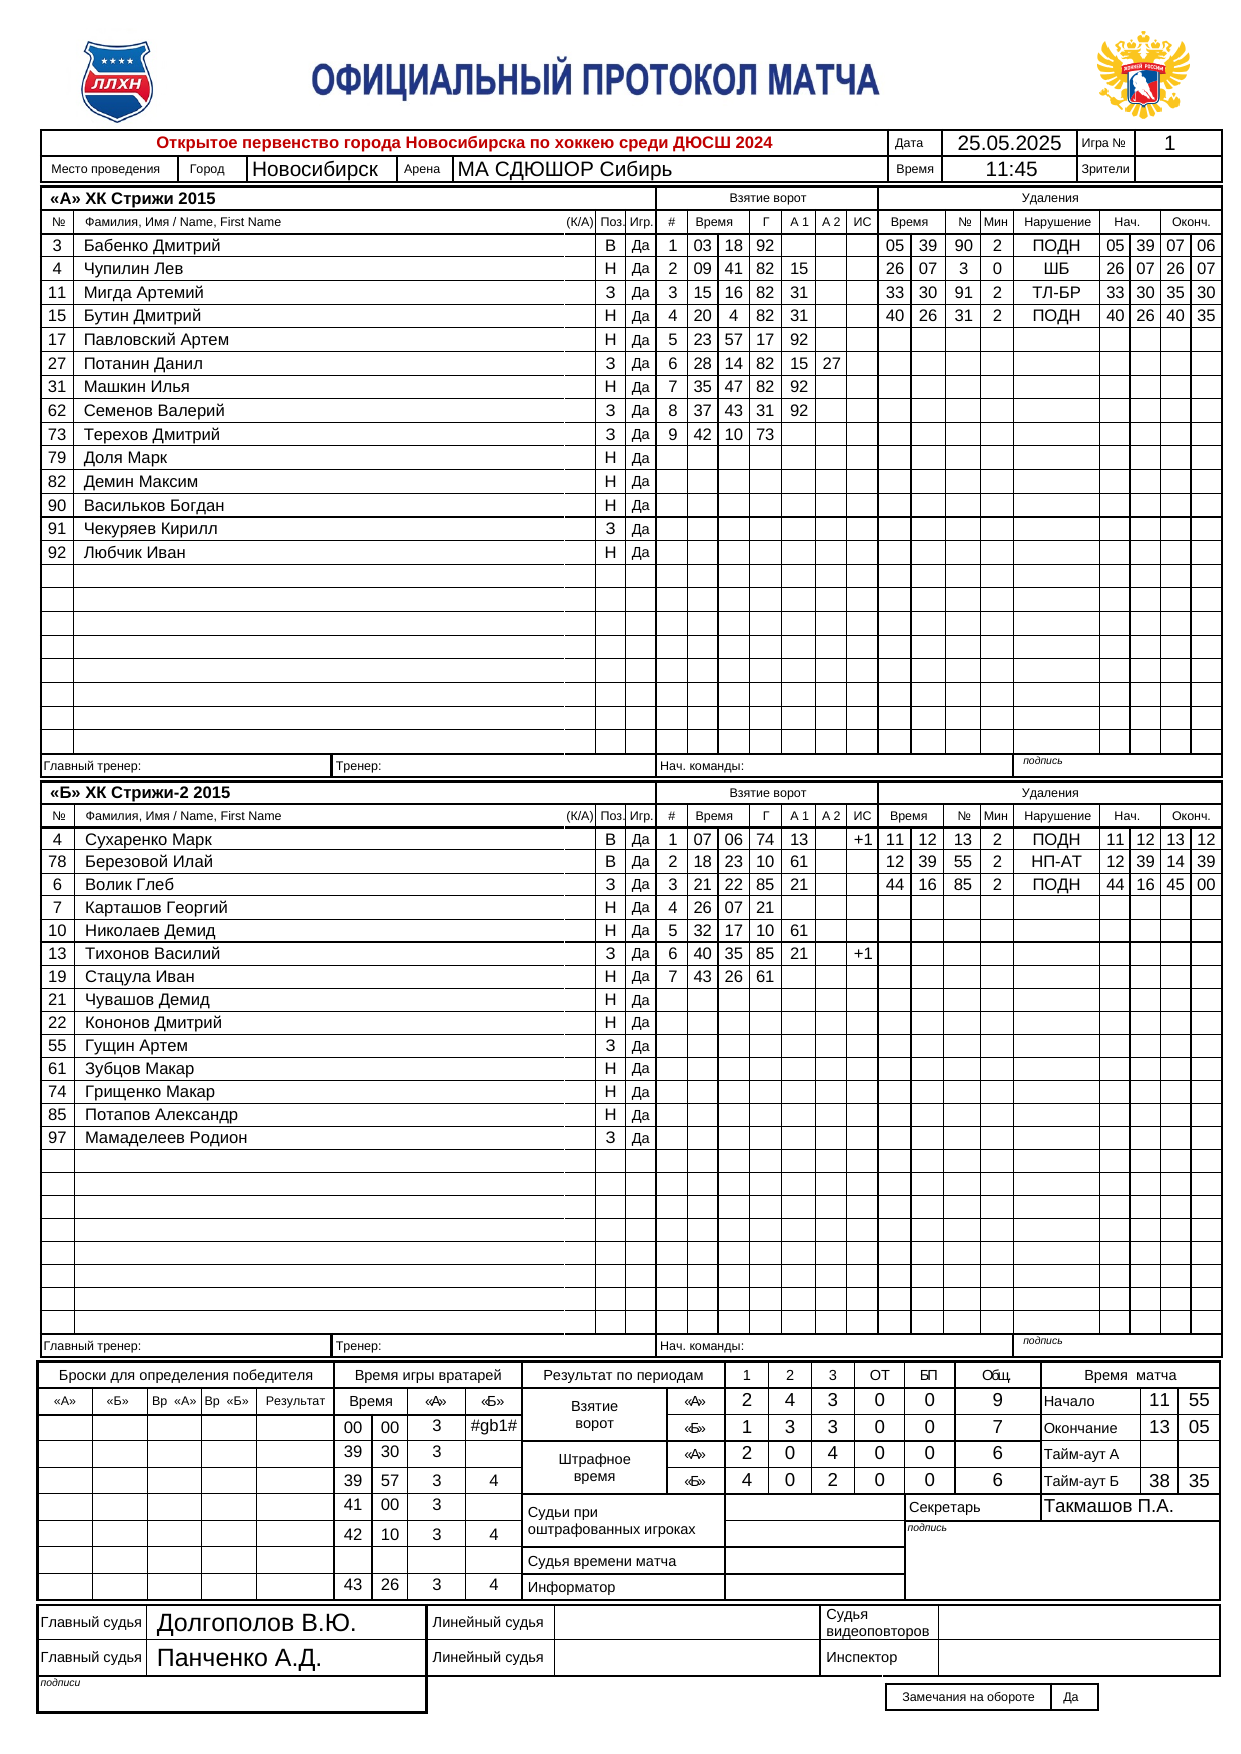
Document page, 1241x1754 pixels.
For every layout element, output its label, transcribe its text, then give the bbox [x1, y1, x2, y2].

table_cell А 2 [816, 211, 846, 233]
table_cell [657, 1150, 687, 1172]
table_cell [944, 920, 980, 941]
table_cell [879, 683, 910, 706]
table_cell Да [626, 1104, 655, 1126]
table_cell Оконч. [1161, 211, 1221, 233]
table_cell Время [879, 211, 945, 233]
table_cell [1131, 707, 1160, 729]
table_cell [946, 518, 980, 540]
table_cell [782, 989, 815, 1011]
table_cell [42, 1150, 74, 1172]
table_cell #gb1# [466, 1416, 521, 1440]
table_cell [750, 1196, 781, 1218]
table_cell 74 [42, 1081, 74, 1103]
table_cell [946, 659, 980, 682]
table_cell [782, 1150, 815, 1172]
table_cell [1131, 1242, 1160, 1264]
table_cell [565, 1288, 595, 1310]
table_cell [1192, 541, 1221, 564]
table_cell [688, 1288, 717, 1310]
table_cell [1161, 920, 1190, 941]
table_cell [1192, 707, 1221, 729]
table_cell Любчик Иван [74, 541, 564, 564]
table_cell [879, 446, 910, 469]
table_cell [565, 518, 595, 540]
table_cell [565, 659, 595, 682]
table_cell Нач. [1100, 211, 1160, 233]
table_cell [1131, 1311, 1160, 1333]
table_cell Вр «А» [148, 1389, 201, 1413]
table_cell [946, 399, 980, 422]
table_cell [1014, 470, 1099, 493]
table_cell [816, 636, 846, 658]
table_cell [719, 470, 749, 493]
table_cell [75, 1173, 564, 1195]
table_cell [912, 1219, 943, 1241]
table_cell 39 [335, 1441, 371, 1467]
table_cell 3 [812, 1415, 854, 1440]
table_cell [688, 1242, 717, 1264]
table_cell Да [626, 446, 655, 469]
table_cell [782, 518, 815, 540]
table_cell [981, 1081, 1013, 1103]
table_cell [428, 1677, 882, 1711]
table_cell Да [626, 423, 655, 445]
table_cell [1014, 1196, 1099, 1218]
table_cell [719, 1127, 749, 1149]
table_cell Да [626, 541, 655, 564]
table_cell [688, 659, 717, 682]
table_cell Игр. [626, 211, 655, 233]
table_cell 10 [42, 920, 74, 941]
table_cell [946, 636, 980, 658]
table_cell [946, 707, 980, 729]
table_cell [596, 683, 625, 706]
table_cell Да [626, 518, 655, 540]
table_cell Да [626, 874, 655, 895]
table_cell [1100, 1035, 1129, 1057]
table_cell [1161, 730, 1190, 753]
table_cell 31 [42, 376, 73, 398]
table_cell [847, 612, 877, 634]
table_cell 0 [905, 1468, 954, 1493]
table_cell 09 [688, 257, 717, 280]
table_cell [42, 659, 73, 682]
table_cell [1192, 1058, 1221, 1079]
table_cell [39, 1416, 92, 1440]
table_cell [42, 1311, 74, 1333]
table_cell 7 [956, 1415, 1040, 1440]
table_cell [847, 1219, 877, 1241]
table_cell [816, 470, 846, 493]
table_cell [912, 1035, 943, 1057]
table_cell [879, 565, 910, 587]
table_cell [1161, 352, 1190, 374]
table_cell [1100, 730, 1129, 753]
table_cell [981, 636, 1013, 658]
table_cell [596, 1150, 625, 1172]
table_cell [719, 1012, 749, 1033]
table_cell Тайм-аут А [1042, 1441, 1140, 1467]
table_cell [1161, 588, 1190, 611]
table_cell [750, 541, 781, 564]
table_cell [847, 989, 877, 1011]
table_cell 4 [657, 305, 687, 327]
table_cell [1141, 1441, 1177, 1467]
table_cell [782, 423, 815, 445]
table_cell [912, 565, 945, 587]
table_cell [1014, 1288, 1099, 1310]
table_cell Н [596, 1012, 625, 1033]
table_cell [257, 1547, 333, 1573]
table_cell ТЛ-БР [1014, 281, 1099, 303]
table_cell [657, 707, 687, 729]
table_cell [944, 1012, 980, 1033]
table_cell [657, 1127, 687, 1149]
table_cell [93, 1416, 147, 1440]
table_cell [1192, 1012, 1221, 1033]
table_cell [1131, 1173, 1160, 1195]
table_cell 0 [905, 1415, 954, 1440]
table_cell [1131, 352, 1160, 374]
table_header Игра № [1078, 131, 1134, 155]
table_cell 11:45 [943, 157, 1076, 181]
table_cell [1100, 1058, 1129, 1079]
table_cell [750, 636, 781, 658]
table_cell 11 [1100, 829, 1129, 849]
table_cell 31 [750, 399, 781, 422]
table_cell [565, 966, 595, 987]
table_cell [847, 1242, 877, 1264]
table_cell [657, 1219, 687, 1241]
table_cell [555, 1606, 819, 1639]
table_cell [879, 1265, 910, 1287]
table_cell 35 [1192, 305, 1221, 327]
table_cell Информатор [523, 1575, 724, 1599]
table_cell [912, 376, 945, 398]
table_cell [42, 730, 73, 753]
table_cell [1161, 636, 1190, 658]
table_cell [596, 730, 625, 753]
table_cell [750, 1150, 781, 1172]
table_cell «А» [408, 1389, 465, 1413]
table_cell 26 [879, 257, 910, 280]
table_cell [1014, 683, 1099, 706]
table_cell 27 [816, 352, 846, 374]
table_cell [1014, 588, 1099, 611]
table_cell [782, 565, 815, 587]
table_header Взятие ворот [657, 188, 877, 209]
table_cell [626, 612, 655, 634]
table_cell Демин Максим [74, 470, 564, 493]
table_cell 07 [1192, 257, 1221, 280]
table_cell [981, 1012, 1013, 1033]
table_cell [565, 1012, 595, 1033]
table_cell [816, 1012, 846, 1033]
table_cell [879, 1173, 910, 1195]
table_cell [657, 683, 687, 706]
table_cell Волик Глеб [75, 874, 564, 895]
table_cell [202, 1441, 256, 1467]
table_cell 35 [1161, 281, 1190, 303]
table_cell В [596, 829, 625, 849]
table_cell подпись [1014, 1335, 1221, 1356]
table_cell [782, 659, 815, 682]
table_cell Гущин Артем [75, 1035, 564, 1057]
table_cell ИС [847, 805, 877, 826]
table_cell [912, 494, 945, 516]
table_cell [782, 588, 815, 611]
table_cell 0 [855, 1468, 904, 1493]
table_cell [750, 1265, 781, 1287]
table_cell [1100, 1150, 1129, 1172]
table_cell [565, 541, 595, 564]
table_cell 2 [981, 281, 1013, 303]
table_cell [946, 494, 980, 516]
table_cell Н [596, 541, 625, 564]
table_cell 15 [782, 257, 815, 280]
table_cell Новосибирск [248, 157, 396, 181]
table_cell [1161, 943, 1190, 964]
table_cell [847, 423, 877, 445]
table_cell [750, 1081, 781, 1103]
table_cell [74, 565, 564, 587]
table_cell [879, 920, 910, 941]
table_cell 12 [1100, 850, 1129, 872]
table_cell [981, 328, 1013, 351]
table_header 1 [1136, 131, 1221, 155]
table_cell 22 [719, 874, 749, 895]
table_cell [1131, 683, 1160, 706]
table_cell [565, 989, 595, 1011]
table_cell [75, 1150, 564, 1172]
table_header Время матча [1042, 1363, 1219, 1387]
table_cell 15 [782, 352, 815, 374]
table_cell 10 [750, 850, 781, 872]
table_cell +1 [847, 943, 877, 964]
table_cell [847, 707, 877, 729]
table_cell [946, 588, 980, 611]
table_cell [688, 612, 717, 634]
table_cell [847, 636, 877, 658]
table_cell 3 [408, 1494, 465, 1520]
table_cell 15 [688, 281, 717, 303]
table_cell Н [596, 470, 625, 493]
table_cell 2 [981, 305, 1013, 327]
table_cell [1014, 943, 1099, 964]
table_cell З [596, 1127, 625, 1149]
table_cell [1014, 1311, 1099, 1333]
table_cell [688, 446, 717, 469]
table_cell [816, 683, 846, 706]
table_cell [750, 1104, 781, 1126]
table_cell [1100, 1265, 1129, 1287]
table_cell 44 [1100, 874, 1129, 895]
table_cell [944, 989, 980, 1011]
table_cell [879, 1311, 910, 1333]
table_cell [816, 1219, 846, 1241]
table_cell З [596, 518, 625, 540]
table_cell 16 [1131, 874, 1160, 895]
table_cell [1131, 896, 1160, 918]
table_cell [816, 1265, 846, 1287]
table_cell Да [626, 281, 655, 303]
table_cell [565, 1058, 595, 1079]
table_cell [912, 636, 945, 658]
table_cell 57 [373, 1468, 407, 1493]
table_cell [879, 328, 910, 351]
table_cell [1014, 565, 1099, 587]
table_cell [782, 1104, 815, 1126]
table_cell 13 [42, 943, 74, 964]
table_cell [1161, 1196, 1190, 1218]
table_cell [816, 446, 846, 469]
table_cell 55 [944, 850, 980, 872]
table_cell [847, 966, 877, 987]
table_cell [782, 1058, 815, 1079]
table_cell 05 [1100, 235, 1129, 256]
table_cell [816, 494, 846, 516]
table_cell [719, 730, 749, 753]
table_cell Время [879, 805, 943, 826]
table_cell [879, 943, 910, 964]
table_cell [879, 1288, 910, 1310]
table_cell [816, 989, 846, 1011]
table_cell (К/А) [565, 211, 595, 233]
table_cell [912, 1242, 943, 1264]
table_cell [202, 1416, 256, 1440]
table_cell [1014, 1242, 1099, 1264]
table_cell [657, 565, 687, 587]
table_cell [555, 1640, 819, 1675]
table_cell Время [688, 805, 749, 826]
table_cell 0 [905, 1442, 954, 1467]
table_cell 23 [719, 850, 749, 872]
table_cell Мамаделеев Родион [75, 1127, 564, 1149]
table_cell [981, 920, 1013, 941]
table_cell (К/А) [565, 805, 595, 826]
table_cell [1192, 1288, 1221, 1310]
table_cell [750, 707, 781, 729]
table_cell 33 [1100, 281, 1129, 303]
table_cell № [42, 211, 73, 233]
table_cell [626, 1288, 655, 1310]
table_cell [1192, 1104, 1221, 1126]
table_cell [42, 565, 73, 587]
table_cell [1014, 896, 1099, 918]
table_cell [847, 446, 877, 469]
table_cell [42, 683, 73, 706]
table_cell [981, 1311, 1013, 1333]
table_cell [565, 1196, 595, 1218]
table_cell [565, 399, 595, 422]
table_cell [981, 896, 1013, 918]
table_cell 11 [1141, 1389, 1177, 1413]
table_cell [75, 1288, 564, 1310]
table_cell [750, 1173, 781, 1195]
table_cell [879, 588, 910, 611]
table_cell [879, 966, 910, 987]
table_cell [944, 1242, 980, 1264]
table_cell [981, 707, 1013, 729]
table_cell [1131, 1081, 1160, 1103]
table_cell [657, 1265, 687, 1287]
table_cell «Б» [93, 1389, 147, 1413]
table_cell [1192, 1127, 1221, 1149]
table_cell [816, 1242, 846, 1264]
table_cell 5 [657, 328, 687, 351]
table_cell [1100, 1127, 1129, 1149]
table_cell [912, 943, 943, 964]
table_cell Линейный судья [428, 1640, 554, 1675]
table_cell 07 [688, 829, 717, 849]
table_cell [981, 470, 1013, 493]
table_cell [1014, 612, 1099, 634]
table_cell ШБ [1014, 257, 1099, 280]
table_cell [1161, 446, 1190, 469]
table_cell 6 [956, 1468, 1040, 1493]
table_cell 2 [981, 829, 1013, 849]
table_cell А 1 [782, 211, 815, 233]
table_cell 3 [408, 1468, 465, 1493]
table_cell [782, 1081, 815, 1103]
table_cell [879, 423, 910, 445]
table_cell 2 [981, 850, 1013, 872]
table_cell [42, 1219, 74, 1241]
table_cell [1192, 989, 1221, 1011]
table_cell [688, 1104, 717, 1126]
table_cell [912, 659, 945, 682]
table_cell Тренер: [333, 1335, 655, 1356]
table_cell [75, 1265, 564, 1287]
table_cell [879, 1242, 910, 1264]
table_cell Судья видеоповторов [821, 1606, 938, 1639]
table_cell [782, 1288, 815, 1310]
table_cell 1 [726, 1415, 768, 1440]
table_cell [626, 659, 655, 682]
table_cell [688, 1173, 717, 1195]
table_cell [1192, 588, 1221, 611]
table_cell Тихонов Василий [75, 943, 564, 964]
table_cell [816, 588, 846, 611]
table_cell [981, 1104, 1013, 1126]
table_cell [1161, 1173, 1190, 1195]
table_cell [596, 612, 625, 634]
table_cell 32 [688, 920, 717, 941]
table_cell 55 [1179, 1389, 1219, 1413]
table_cell [726, 1495, 904, 1520]
table_cell [750, 588, 781, 611]
table_cell Бутин Дмитрий [74, 305, 564, 327]
table_cell [688, 1035, 717, 1057]
table_cell [565, 943, 595, 964]
table_cell [1014, 659, 1099, 682]
table_cell [847, 1058, 877, 1079]
table_cell [1131, 328, 1160, 351]
table_cell [847, 376, 877, 398]
table_cell [1100, 588, 1129, 611]
table_cell [1100, 1196, 1129, 1218]
table_cell Да [626, 1127, 655, 1149]
table_cell № [944, 805, 980, 826]
table_cell 39 [912, 235, 945, 256]
table_cell 16 [912, 874, 943, 895]
table_cell [657, 518, 687, 540]
table_cell [847, 352, 877, 374]
table_cell 17 [719, 920, 749, 941]
table_cell [1192, 1035, 1221, 1057]
table_cell [657, 1081, 687, 1103]
table_cell [719, 446, 749, 469]
table_cell [42, 636, 73, 658]
table_cell [847, 565, 877, 587]
table_cell [1014, 707, 1099, 729]
table_cell Н [596, 446, 625, 469]
table_cell [1014, 352, 1099, 374]
table_cell [946, 683, 980, 706]
table_cell 6 [956, 1442, 1040, 1467]
table_cell [1131, 989, 1160, 1011]
table_cell [944, 1196, 980, 1218]
table_cell Мигда Артемий [74, 281, 564, 303]
table_cell [1192, 896, 1221, 918]
table_cell 30 [373, 1441, 407, 1467]
table_cell [1014, 1081, 1099, 1103]
table_cell 6 [657, 943, 687, 964]
table_cell [688, 1012, 717, 1033]
table_cell [750, 494, 781, 516]
table_cell Судьи при оштрафованных игроках [523, 1495, 724, 1546]
table_cell З [596, 943, 625, 964]
table_cell [912, 1127, 943, 1149]
table_cell [912, 352, 945, 374]
table_cell [719, 541, 749, 564]
table_cell Н [596, 328, 625, 351]
table_cell [148, 1416, 201, 1440]
table_cell [688, 989, 717, 1011]
table_cell 0 [981, 257, 1013, 280]
table_cell 40 [1161, 305, 1190, 327]
table_cell Зубцов Макар [75, 1058, 564, 1079]
table_cell [719, 1288, 749, 1310]
table_cell Время [889, 157, 941, 181]
table_cell [688, 494, 717, 516]
table_cell [596, 565, 625, 587]
table_cell Секретарь [906, 1495, 1040, 1520]
table_cell [1192, 1265, 1221, 1287]
table_cell [981, 683, 1013, 706]
table_cell [1161, 376, 1190, 398]
table_cell 12 [912, 829, 943, 849]
table_cell [1014, 541, 1099, 564]
table_cell 6 [657, 352, 687, 374]
table_cell 30 [912, 281, 945, 303]
table_cell 12 [1131, 829, 1160, 849]
table_cell [1100, 541, 1129, 564]
table_cell [816, 399, 846, 422]
table_cell [75, 1219, 564, 1241]
table_cell [726, 1575, 904, 1599]
table_cell МА СДЮШОР Сибирь [454, 157, 887, 181]
table_cell 26 [1131, 305, 1160, 327]
table_cell [1100, 352, 1129, 374]
table_cell [847, 1104, 877, 1126]
table_cell [750, 683, 781, 706]
table_cell [1131, 920, 1160, 941]
table_cell [879, 989, 910, 1011]
table_cell [74, 730, 564, 753]
table_cell 62 [42, 399, 73, 422]
table_cell «Б» [668, 1415, 724, 1440]
table_cell В [596, 850, 625, 872]
table_cell [1014, 1012, 1099, 1033]
table_cell [719, 1311, 749, 1333]
table_cell [1179, 1441, 1219, 1467]
table_cell [596, 1173, 625, 1195]
table_cell [981, 943, 1013, 964]
table_cell [657, 636, 687, 658]
table_cell [202, 1574, 256, 1599]
table_cell [626, 565, 655, 587]
table_cell [981, 446, 1013, 469]
table_cell 61 [750, 966, 781, 987]
table_cell [879, 1104, 910, 1126]
table_cell 15 [42, 305, 73, 327]
table_header 1 [726, 1363, 768, 1387]
table_cell [42, 1173, 74, 1195]
table_cell [944, 1288, 980, 1310]
table_cell [879, 352, 910, 374]
table_cell [944, 1104, 980, 1126]
table_cell [1161, 1311, 1190, 1333]
table_cell [912, 730, 945, 753]
table_cell 3 [408, 1416, 465, 1440]
table_cell З [596, 423, 625, 445]
table_cell [1014, 423, 1099, 445]
table_cell [816, 1035, 846, 1057]
table_cell [847, 1081, 877, 1103]
table_cell [719, 1265, 749, 1287]
table_cell [944, 896, 980, 918]
table_cell Да [626, 376, 655, 398]
table_cell [879, 1219, 910, 1241]
table_cell [1131, 612, 1160, 634]
table_cell 3 [657, 281, 687, 303]
table_cell [847, 1311, 877, 1333]
table_cell [879, 470, 910, 493]
table_cell [944, 1150, 980, 1172]
table_cell [596, 1242, 625, 1264]
table_cell [981, 966, 1013, 987]
table_cell [1192, 494, 1221, 516]
table_cell Такмашов П.А. [1042, 1495, 1219, 1520]
table_cell [816, 943, 846, 964]
table_cell [719, 1104, 749, 1126]
table_cell Стацула Иван [75, 966, 564, 987]
table_cell [879, 659, 910, 682]
table_cell [688, 588, 717, 611]
table_cell 7 [657, 966, 687, 987]
table_cell [981, 1196, 1013, 1218]
table_cell [782, 1035, 815, 1057]
table_cell 21 [42, 989, 74, 1011]
table_cell [1161, 1127, 1190, 1149]
table_cell Да [626, 829, 655, 849]
table_cell [626, 588, 655, 611]
table_cell [912, 399, 945, 422]
table_cell Фамилия, Имя / Name, First Name [75, 805, 565, 826]
table_cell Время [688, 211, 749, 233]
table_cell [657, 989, 687, 1011]
table_cell [912, 920, 943, 941]
table_header Взятие ворот [657, 783, 877, 803]
table_cell З [596, 352, 625, 374]
table_cell [1192, 1242, 1221, 1264]
table_cell 4 [769, 1389, 811, 1413]
table_cell [719, 494, 749, 516]
table_cell [847, 305, 877, 327]
table_cell Н [596, 920, 625, 941]
table_cell 3 [657, 874, 687, 895]
table_cell [1161, 423, 1190, 445]
table_cell [1131, 541, 1160, 564]
table_cell 97 [42, 1127, 74, 1149]
table_cell 07 [719, 896, 749, 918]
table_cell [626, 1173, 655, 1195]
table_cell Главный судья [39, 1640, 146, 1675]
table_cell [912, 1104, 943, 1126]
table_cell [257, 1468, 333, 1493]
table_cell 3 [946, 257, 980, 280]
table_cell [847, 1265, 877, 1287]
table_cell [981, 612, 1013, 634]
table_cell [565, 1311, 595, 1333]
table_cell 05 [1179, 1415, 1219, 1440]
table_cell [912, 518, 945, 540]
table_cell [1100, 1012, 1129, 1033]
table_cell Да [626, 1035, 655, 1057]
table_cell 00 [373, 1416, 407, 1440]
table_cell З [596, 874, 625, 895]
table_cell ПОДН [1014, 305, 1099, 327]
table_cell [879, 1035, 910, 1057]
table_cell [1014, 636, 1099, 658]
table_header Время игры вратарей [335, 1363, 521, 1387]
table_cell [565, 328, 595, 351]
table_cell [1100, 659, 1129, 682]
table_cell [596, 1288, 625, 1310]
table_cell [657, 446, 687, 469]
table_cell [944, 1265, 980, 1287]
table_cell 78 [42, 850, 74, 872]
table_cell Грищенко Макар [75, 1081, 564, 1103]
table_cell [719, 518, 749, 540]
table_cell [74, 659, 564, 682]
table_cell 43 [688, 966, 717, 987]
table_cell [946, 730, 980, 753]
table_cell 90 [42, 494, 73, 516]
table_cell 3 [408, 1547, 465, 1573]
table_cell [816, 1081, 846, 1103]
table_cell [981, 399, 1013, 422]
table_cell [1100, 612, 1129, 634]
table_cell [879, 707, 910, 729]
table_cell 07 [1131, 257, 1160, 280]
table_cell [42, 612, 73, 634]
table_cell [1100, 376, 1129, 398]
table_cell [782, 446, 815, 469]
table_cell Да [626, 305, 655, 327]
table_cell [847, 588, 877, 611]
table_cell 31 [782, 281, 815, 303]
table_cell Да [626, 920, 655, 941]
table_cell 6 [42, 874, 74, 895]
table_cell 4 [719, 305, 749, 327]
table_cell Да [626, 1012, 655, 1033]
table_cell [981, 376, 1013, 398]
table_cell [879, 730, 910, 753]
table_cell [688, 1150, 717, 1172]
table_cell Потапов Александр [75, 1104, 564, 1126]
table_cell В [596, 235, 625, 256]
table_cell [657, 1104, 687, 1126]
table_cell [1100, 943, 1129, 964]
table_cell [944, 1058, 980, 1079]
table_cell Вр «Б» [202, 1389, 256, 1413]
table_cell [39, 1521, 92, 1546]
table_cell [939, 1640, 1219, 1675]
table_cell 61 [782, 920, 815, 941]
table_cell [688, 707, 717, 729]
table_cell [626, 1150, 655, 1172]
table_cell [1161, 565, 1190, 587]
table_cell [657, 494, 687, 516]
table_cell 0 [855, 1415, 904, 1440]
table_cell [879, 636, 910, 658]
table_cell 0 [769, 1468, 811, 1493]
table_cell 21 [782, 874, 815, 895]
table_cell [782, 1196, 815, 1218]
table_cell [1161, 1058, 1190, 1079]
table_cell [816, 565, 846, 587]
table_cell [202, 1547, 256, 1573]
table_cell 57 [719, 328, 749, 351]
table_cell [657, 470, 687, 493]
table_cell [847, 659, 877, 682]
table_cell [202, 1494, 256, 1520]
table_cell [74, 636, 564, 658]
table_cell 05 [879, 235, 910, 256]
table_cell ПОДН [1014, 874, 1099, 895]
table_cell [816, 423, 846, 445]
table_cell [1100, 1288, 1129, 1310]
table_cell [912, 328, 945, 351]
table_cell Да [626, 943, 655, 964]
table_cell [1161, 683, 1190, 706]
table_cell 3 [408, 1441, 465, 1467]
table_cell Н [596, 966, 625, 987]
table_cell [657, 659, 687, 682]
table_cell [1099, 1682, 1220, 1711]
table_cell [1131, 1035, 1160, 1057]
table_cell [847, 235, 877, 256]
table_cell 26 [719, 966, 749, 987]
table_cell 37 [688, 399, 717, 422]
table_cell [1100, 1104, 1129, 1126]
table_cell [879, 399, 910, 422]
table_cell [847, 1150, 877, 1172]
table_cell 42 [335, 1521, 371, 1546]
table_cell 4 [42, 829, 74, 849]
table_cell [1161, 989, 1190, 1011]
table_cell [1014, 1127, 1099, 1149]
table_cell [847, 1196, 877, 1218]
table_cell 2 [726, 1442, 768, 1467]
table_cell 26 [373, 1574, 407, 1599]
table_cell [1161, 966, 1190, 987]
table_cell [657, 1012, 687, 1033]
table_cell [1014, 1035, 1099, 1057]
table_cell 4 [466, 1521, 521, 1546]
table_cell 17 [42, 328, 73, 351]
table_header Результат по периодам [523, 1363, 724, 1387]
table_cell 10 [750, 920, 781, 941]
table_cell [1161, 1265, 1190, 1287]
table_cell [657, 1311, 687, 1333]
table_cell [1161, 707, 1190, 729]
table_cell [42, 588, 73, 611]
table_cell Фамилия, Имя / Name, First Name [74, 211, 565, 233]
table_cell 74 [750, 829, 781, 849]
table_cell [1014, 1104, 1099, 1126]
table_cell [74, 588, 564, 611]
table_cell [1100, 1081, 1129, 1103]
table_cell Место проведения [42, 157, 177, 181]
table_cell [1161, 541, 1190, 564]
table_cell [1161, 659, 1190, 682]
table_cell [657, 1058, 687, 1079]
table_cell [565, 707, 595, 729]
table_cell 00 [1192, 874, 1221, 895]
table_cell [1192, 683, 1221, 706]
table_cell [750, 1242, 781, 1264]
table_cell 61 [42, 1058, 74, 1079]
table_cell Да [626, 966, 655, 987]
table_cell [719, 636, 749, 658]
table_cell 17 [750, 328, 781, 351]
table_cell [148, 1441, 201, 1467]
table_cell 85 [750, 874, 781, 895]
table_cell 35 [688, 376, 717, 398]
table_cell А 1 [782, 805, 815, 826]
table_cell Зрители [1078, 157, 1134, 181]
table_cell Доля Марк [74, 446, 564, 469]
table_cell [42, 1288, 74, 1310]
table_cell 42 [335, 1547, 371, 1573]
table_cell [719, 565, 749, 587]
table_cell [981, 730, 1013, 753]
table_cell [816, 376, 846, 398]
table_cell Да [626, 1058, 655, 1079]
table_cell [626, 683, 655, 706]
table_cell [912, 1265, 943, 1287]
table_header Замечания на обороте [887, 1685, 1050, 1709]
table_cell Долгополов В.Ю. [147, 1606, 425, 1639]
table_cell [944, 966, 980, 987]
table_cell [782, 896, 815, 918]
table_cell [1192, 352, 1221, 374]
table_cell Игр. [626, 805, 655, 826]
table_cell [750, 1311, 781, 1333]
table_cell [565, 683, 595, 706]
table_cell 06 [719, 829, 749, 849]
table_cell 0 [905, 1389, 954, 1413]
table_header Открытое первенство города Новосибирска по хоккею среди ДЮСШ 2024 [42, 131, 887, 155]
table_cell [944, 1127, 980, 1149]
table_cell № [42, 805, 74, 826]
table_cell [466, 1494, 521, 1520]
table_cell [565, 1150, 595, 1172]
table_cell Линейный судья [428, 1606, 554, 1639]
table_cell [912, 541, 945, 564]
table_cell Н [596, 1104, 625, 1126]
table_cell [202, 1521, 256, 1546]
table_cell [847, 1173, 877, 1195]
table_cell Чекуряев Кирилл [74, 518, 564, 540]
table_cell [912, 896, 943, 918]
table_cell [879, 1196, 910, 1218]
table_cell [981, 518, 1013, 540]
table_cell [1161, 1081, 1190, 1103]
table_cell [1131, 470, 1160, 493]
table_cell Карташов Георгий [75, 896, 564, 918]
table_cell [74, 707, 564, 729]
table_cell [1131, 494, 1160, 516]
table_cell 35 [719, 943, 749, 964]
table_cell 92 [750, 235, 781, 256]
table_cell Н [596, 896, 625, 918]
table_cell Судья времени матча [523, 1548, 724, 1573]
table_cell [912, 470, 945, 493]
table_cell [1100, 636, 1129, 658]
table_cell [565, 850, 595, 872]
table_cell [42, 1196, 74, 1218]
table_cell 41 [719, 257, 749, 280]
table_cell Панченко А.Д. [147, 1640, 425, 1675]
table_cell [719, 1035, 749, 1057]
table_cell [1131, 730, 1160, 753]
table_cell [750, 1058, 781, 1079]
table_cell подпись [1014, 755, 1221, 776]
table_cell Да [626, 850, 655, 872]
table_cell 13 [782, 829, 815, 849]
table_cell 1 [657, 829, 687, 849]
table_cell [93, 1521, 147, 1546]
table_cell [257, 1494, 333, 1520]
table_cell Да [626, 328, 655, 351]
table_cell ИС [847, 211, 877, 233]
table_cell [719, 1081, 749, 1103]
table_cell [466, 1547, 521, 1573]
table_cell Взятие ворот [523, 1389, 666, 1440]
table_cell Да [626, 352, 655, 374]
table_cell [816, 328, 846, 351]
table_header 3 [812, 1363, 854, 1387]
table_cell [148, 1494, 201, 1520]
picture [5, 28, 1197, 129]
table_cell Оконч. [1161, 805, 1221, 826]
table_cell 12 [879, 850, 910, 872]
table_cell 4 [42, 257, 73, 280]
table_cell 43 [335, 1574, 371, 1599]
table_cell [93, 1547, 147, 1573]
table_cell [1192, 730, 1221, 753]
table_cell [688, 636, 717, 658]
table_cell 10 [373, 1521, 407, 1546]
table_cell [750, 659, 781, 682]
table_cell [847, 1288, 877, 1310]
table_cell [981, 588, 1013, 611]
table_cell [782, 1311, 815, 1333]
table_cell 44 [879, 874, 910, 895]
table_cell [39, 1441, 92, 1467]
table_cell Н [596, 494, 625, 516]
table_cell 39 [335, 1468, 371, 1493]
table_cell [1131, 565, 1160, 587]
table_cell 73 [750, 423, 781, 445]
table_cell [1192, 1311, 1221, 1333]
table_cell [75, 1196, 564, 1218]
table_cell [42, 1265, 74, 1287]
table_cell 21 [782, 943, 815, 964]
table_cell [626, 1311, 655, 1333]
table_cell [912, 1058, 943, 1079]
table_cell [1131, 1150, 1160, 1172]
table_cell [782, 730, 815, 753]
table_cell [816, 659, 846, 682]
table_cell 2 [657, 850, 687, 872]
table_cell [688, 565, 717, 587]
table_cell [1161, 1150, 1190, 1172]
table_cell «А» [39, 1389, 92, 1413]
table_cell 1 [657, 235, 687, 256]
table_cell [1100, 328, 1129, 351]
table_cell Время [335, 1389, 407, 1413]
table_cell 2 [981, 235, 1013, 256]
table_cell [42, 707, 73, 729]
table_cell [946, 423, 980, 445]
table_cell [816, 235, 846, 256]
table_cell [657, 588, 687, 611]
table_cell [565, 1265, 595, 1287]
table_cell [1014, 920, 1099, 941]
table_cell [1161, 1242, 1190, 1264]
table_cell [1161, 1035, 1190, 1057]
table_cell [944, 1035, 980, 1057]
table_cell Да [626, 470, 655, 493]
table_cell [1161, 470, 1190, 493]
table_cell [782, 1265, 815, 1287]
table_cell [719, 683, 749, 706]
table_cell 92 [782, 328, 815, 351]
table_cell 00 [335, 1416, 371, 1440]
table_cell [719, 588, 749, 611]
table_cell [847, 328, 877, 351]
table_cell [1192, 659, 1221, 682]
table_cell [847, 1012, 877, 1033]
table_cell [74, 683, 564, 706]
table_cell [1100, 1173, 1129, 1195]
table_cell 8 [657, 399, 687, 422]
table_cell 40 [373, 1547, 407, 1573]
table_cell З [596, 281, 625, 303]
table_cell 4 [466, 1468, 521, 1493]
table_cell [626, 1196, 655, 1218]
table_cell [816, 1127, 846, 1149]
table_cell [981, 352, 1013, 374]
table_cell Мин [981, 211, 1013, 233]
table_cell [782, 494, 815, 516]
table_cell [1100, 1219, 1129, 1241]
table_cell [946, 328, 980, 351]
table_cell [1131, 1288, 1160, 1310]
table_cell [1100, 565, 1129, 587]
table_cell [726, 1548, 904, 1573]
table_cell [688, 541, 717, 564]
table_cell [847, 518, 877, 540]
table_cell [1014, 1173, 1099, 1195]
table_cell [750, 612, 781, 634]
table_cell [565, 565, 595, 587]
table_cell [39, 1494, 92, 1520]
table_cell [93, 1441, 147, 1467]
table_cell [939, 1606, 1219, 1639]
table_cell [782, 966, 815, 987]
table_header ОТ [855, 1363, 904, 1387]
table_cell [816, 612, 846, 634]
table_cell 30 [1131, 281, 1160, 303]
table_cell [1014, 518, 1099, 540]
table_cell 38 [1141, 1468, 1177, 1493]
table_cell [1192, 1196, 1221, 1218]
table_cell 40 [1100, 305, 1129, 327]
table_cell ПОДН [1014, 235, 1099, 256]
table_cell [782, 636, 815, 658]
table_cell [657, 541, 687, 564]
table_cell 4 [466, 1574, 521, 1599]
table_cell Инспектор [821, 1640, 938, 1675]
table_cell [565, 1219, 595, 1241]
table_cell [1100, 896, 1129, 918]
table_cell 82 [750, 376, 781, 398]
table_cell [75, 1242, 564, 1264]
table_cell [847, 1127, 877, 1149]
table_cell 3 [812, 1389, 854, 1413]
table_cell [1131, 446, 1160, 469]
table_cell 2 [657, 257, 687, 280]
table_cell [879, 376, 910, 398]
table_cell Да [626, 989, 655, 1011]
table_cell [816, 281, 846, 303]
table_cell [1192, 1081, 1221, 1103]
table_cell [1131, 1265, 1160, 1287]
table_cell З [596, 399, 625, 422]
table_cell [1161, 896, 1190, 918]
table_cell [750, 565, 781, 587]
table_cell 4 [726, 1468, 768, 1493]
table_cell 85 [944, 874, 980, 895]
table_cell [565, 1081, 595, 1103]
table_cell 45 [1161, 874, 1190, 895]
table_cell [816, 1288, 846, 1310]
table_cell [565, 470, 595, 493]
table_cell 42 [688, 423, 717, 445]
table_cell Да [626, 257, 655, 280]
table_cell [1014, 328, 1099, 351]
table_cell [596, 659, 625, 682]
table_cell 92 [782, 399, 815, 422]
table_cell [782, 1012, 815, 1033]
table_cell [981, 1127, 1013, 1149]
table_cell Васильков Богдан [74, 494, 564, 516]
table_cell [626, 1219, 655, 1241]
table_cell [816, 257, 846, 280]
table_cell [1131, 943, 1160, 964]
table_cell Г [750, 211, 781, 233]
table_cell 5 [657, 920, 687, 941]
table_cell [981, 565, 1013, 587]
table_cell 0 [769, 1442, 811, 1467]
table_cell 13 [944, 829, 980, 849]
table_cell [847, 874, 877, 895]
table_cell Мин [981, 805, 1013, 826]
table_cell [816, 1196, 846, 1218]
table_cell [1100, 683, 1129, 706]
table_cell Н [596, 305, 625, 327]
table_cell 28 [688, 352, 717, 374]
table_cell [1192, 943, 1221, 964]
table_cell [565, 1035, 595, 1057]
table_cell [1131, 1012, 1160, 1033]
table_cell [688, 1196, 717, 1218]
table_cell [1192, 1150, 1221, 1172]
table_cell 11 [42, 281, 73, 303]
table_cell 82 [42, 470, 73, 493]
table_cell [912, 707, 945, 729]
table_cell [1100, 989, 1129, 1011]
table_cell [257, 1521, 333, 1546]
table_cell ПОДН [1014, 829, 1099, 849]
table_cell [596, 707, 625, 729]
table_cell [981, 1150, 1013, 1172]
table_cell [1192, 920, 1221, 941]
table_header 2 [769, 1363, 811, 1387]
table_cell [1131, 966, 1160, 987]
table_cell [202, 1468, 256, 1493]
table_cell 3 [408, 1521, 465, 1546]
table_cell [39, 1547, 92, 1573]
table_cell [847, 494, 877, 516]
table_header Удаления [879, 188, 1221, 209]
table_cell [1192, 612, 1221, 634]
table_cell [565, 588, 595, 611]
table_cell 21 [750, 896, 781, 918]
table_cell [726, 1521, 904, 1546]
table_cell [719, 989, 749, 1011]
table_cell [626, 730, 655, 753]
table_cell [626, 1265, 655, 1287]
table_cell [1161, 328, 1190, 351]
table_cell [981, 659, 1013, 682]
table_cell 2 [812, 1468, 854, 1493]
table_cell [816, 305, 846, 327]
table_cell 91 [946, 281, 980, 303]
table_cell [719, 1219, 749, 1241]
table_cell 13 [1141, 1415, 1177, 1440]
table_cell [946, 446, 980, 469]
table_cell [912, 683, 945, 706]
table_cell [148, 1468, 201, 1493]
table_cell 39 [1131, 235, 1160, 256]
table_cell [782, 1127, 815, 1149]
table_cell [750, 446, 781, 469]
table_cell [688, 470, 717, 493]
table_cell [1014, 730, 1099, 753]
table_cell Да [626, 494, 655, 516]
table_cell 82 [750, 281, 781, 303]
table_cell 85 [750, 943, 781, 964]
table_cell [981, 1035, 1013, 1057]
table_cell Кононов Дмитрий [75, 1012, 564, 1033]
table_cell [565, 423, 595, 445]
table_cell 00 [373, 1494, 407, 1520]
table_cell 82 [750, 305, 781, 327]
table_cell [257, 1416, 333, 1440]
table_cell Да [626, 235, 655, 256]
table_cell [1192, 636, 1221, 658]
table_cell Город [179, 157, 246, 181]
table_cell [148, 1574, 201, 1599]
table_cell [750, 1219, 781, 1241]
table_cell 14 [1161, 850, 1190, 872]
table_cell [944, 1219, 980, 1241]
table_cell [565, 494, 595, 516]
table_cell [912, 1196, 943, 1218]
table_cell [1100, 399, 1129, 422]
table_cell [782, 1242, 815, 1264]
table_cell [981, 494, 1013, 516]
table_cell [847, 920, 877, 941]
table_cell 2 [726, 1389, 768, 1413]
table_cell [466, 1441, 521, 1467]
table_cell 0 [855, 1389, 904, 1413]
table_cell 26 [688, 896, 717, 918]
table_cell [782, 1219, 815, 1241]
table_cell [847, 281, 877, 303]
table_cell [257, 1441, 333, 1467]
table_cell 73 [42, 423, 73, 445]
table_cell [912, 612, 945, 634]
table_cell [750, 518, 781, 540]
table_cell [847, 1035, 877, 1057]
table_cell 9 [956, 1389, 1040, 1413]
table_cell [719, 1242, 749, 1264]
table_cell Семенов Валерий [74, 399, 564, 422]
table_cell 4 [812, 1442, 854, 1467]
table_cell Н [596, 376, 625, 398]
table_cell «Б» [668, 1468, 724, 1493]
table_cell [879, 541, 910, 564]
table_cell [816, 850, 846, 872]
table_cell 61 [782, 850, 815, 872]
table_cell 2 [981, 874, 1013, 895]
table_cell [981, 1173, 1013, 1195]
table_cell Тайм-аут Б [1042, 1468, 1140, 1493]
table_cell [879, 1012, 910, 1033]
table_cell А 2 [816, 805, 846, 826]
table_cell [39, 1574, 92, 1599]
table_cell 12 [1192, 829, 1221, 849]
table_cell [565, 235, 595, 256]
table_cell [847, 470, 877, 493]
table_cell [719, 1173, 749, 1195]
table_cell [565, 920, 595, 941]
table_cell [1161, 1012, 1190, 1033]
table_cell [816, 1058, 846, 1079]
table_cell Сухаренко Марк [75, 829, 564, 849]
table_cell +1 [847, 829, 877, 849]
table_cell [782, 470, 815, 493]
table_cell [1014, 966, 1099, 987]
table_cell [1131, 588, 1160, 611]
table_cell Н [596, 1058, 625, 1079]
table_cell [946, 376, 980, 398]
table_cell 27 [42, 352, 73, 374]
table_cell [657, 612, 687, 634]
table_cell [688, 730, 717, 753]
table_cell [816, 541, 846, 564]
table_cell [657, 1242, 687, 1264]
table_cell 07 [912, 257, 945, 280]
table_cell 23 [688, 328, 717, 351]
table_cell [944, 1081, 980, 1103]
table_cell [782, 235, 815, 256]
table_cell [657, 1173, 687, 1195]
table_cell [1100, 920, 1129, 941]
table_cell [596, 1219, 625, 1241]
table_cell 90 [946, 235, 980, 256]
table_cell # [657, 211, 687, 233]
table_cell [596, 1311, 625, 1333]
table_cell [1161, 612, 1190, 634]
table_cell Терехов Дмитрий [74, 423, 564, 445]
table_cell подписи [39, 1677, 425, 1711]
table_cell [719, 1196, 749, 1218]
table_cell [946, 541, 980, 564]
table_cell «А» [668, 1389, 724, 1413]
table_cell [782, 1173, 815, 1195]
table_cell Березовой Илай [75, 850, 564, 872]
table_cell 3 [42, 235, 73, 256]
table_cell подпись [906, 1522, 1219, 1599]
table_header «А» ХК Стрижи 2015 [42, 188, 655, 209]
table_cell [93, 1494, 147, 1520]
table_cell Да [626, 1081, 655, 1103]
table_cell 13 [1161, 829, 1190, 849]
table_cell [1131, 1058, 1160, 1079]
table_cell [688, 1127, 717, 1149]
table_header 25.05.2025 [943, 131, 1076, 155]
table_cell [657, 1288, 687, 1310]
table_cell [1136, 157, 1221, 181]
table_cell [1192, 399, 1221, 422]
table_cell [879, 1127, 910, 1149]
table_cell [1100, 1242, 1129, 1264]
table_cell [565, 730, 595, 753]
table_cell 31 [782, 305, 815, 327]
table_cell [688, 1311, 717, 1333]
table_cell [981, 989, 1013, 1011]
table_cell Н [596, 257, 625, 280]
table_cell [750, 470, 781, 493]
table_cell [944, 1173, 980, 1195]
table_cell 40 [879, 305, 910, 327]
table_cell [1161, 494, 1190, 516]
table_cell [816, 829, 846, 849]
table_cell [565, 376, 595, 398]
table_cell 07 [1161, 235, 1190, 256]
table_cell 41 [335, 1494, 371, 1520]
table_cell 39 [1131, 850, 1160, 872]
table_cell [1131, 1219, 1160, 1241]
table_cell 26 [1100, 257, 1129, 280]
table_cell [816, 1173, 846, 1195]
table_cell [688, 1265, 717, 1287]
table_cell [1100, 707, 1129, 729]
table_cell 85 [42, 1104, 74, 1126]
table_cell Окончание [1042, 1415, 1140, 1440]
table_cell Николаев Демид [75, 920, 564, 941]
table_cell [596, 1196, 625, 1218]
table_cell 91 [42, 518, 73, 540]
table_cell [912, 1173, 943, 1195]
table_cell [1100, 1311, 1129, 1333]
table_cell [816, 1150, 846, 1172]
table_cell З [596, 1035, 625, 1057]
table_cell Нарушение [1014, 805, 1099, 826]
table_cell [981, 423, 1013, 445]
table_cell [1014, 989, 1099, 1011]
table_cell [946, 470, 980, 493]
table_cell [1161, 1219, 1190, 1241]
table_cell [847, 683, 877, 706]
table_header БП [905, 1363, 954, 1387]
table_cell [1192, 376, 1221, 398]
table_cell [944, 1311, 980, 1333]
table_cell [1192, 446, 1221, 469]
table_cell [626, 636, 655, 658]
table_cell 26 [912, 305, 945, 327]
table_cell Нач. [1100, 805, 1160, 826]
table_cell [1100, 470, 1129, 493]
table_cell [816, 707, 846, 729]
table_cell Штрафное время [523, 1442, 666, 1493]
table_cell [816, 874, 846, 895]
table_header Броски для определения победителя [39, 1363, 333, 1387]
table_cell [1100, 518, 1129, 540]
table_cell # [657, 805, 687, 826]
table_cell [657, 1196, 687, 1218]
table_cell [847, 257, 877, 280]
table_cell [1100, 966, 1129, 987]
table_cell [912, 1081, 943, 1103]
table_cell [1014, 494, 1099, 516]
table_cell [816, 518, 846, 540]
table_cell [946, 352, 980, 374]
table_cell 43 [719, 399, 749, 422]
table_cell Чувашов Демид [75, 989, 564, 1011]
table_cell Да [626, 896, 655, 918]
table_cell [816, 920, 846, 941]
table_cell [565, 1104, 595, 1126]
table_cell [847, 896, 877, 918]
table_cell Главный тренер: [42, 1335, 330, 1356]
table_cell [1161, 399, 1190, 422]
table_cell Поз. [596, 211, 625, 233]
table_cell [75, 1311, 564, 1333]
table_cell [1100, 423, 1129, 445]
table_cell 39 [912, 850, 943, 872]
table_cell [1192, 518, 1221, 540]
table_cell 82 [750, 352, 781, 374]
table_cell [981, 1219, 1013, 1241]
table_cell [1014, 446, 1099, 469]
table_cell 26 [1161, 257, 1190, 280]
table_cell Нарушение [1014, 211, 1099, 233]
table_cell 79 [42, 446, 73, 469]
table_cell [912, 423, 945, 445]
table_cell [750, 1035, 781, 1057]
table_header «Б» ХК Стрижи-2 2015 [42, 783, 655, 803]
table_cell [847, 541, 877, 564]
table_cell Арена [398, 157, 452, 181]
table_cell [750, 1012, 781, 1033]
table_cell [565, 1173, 595, 1195]
table_cell Бабенко Дмитрий [74, 235, 564, 256]
table_cell [912, 446, 945, 469]
table_cell [565, 352, 595, 374]
table_cell [93, 1574, 147, 1599]
table_cell [981, 1058, 1013, 1079]
table_cell [688, 1058, 717, 1079]
table_cell [912, 588, 945, 611]
table_cell [883, 1677, 1220, 1681]
table_cell НП-АТ [1014, 850, 1099, 872]
table_cell [1161, 518, 1190, 540]
table_cell Главный тренер: [42, 755, 330, 776]
table_cell [1014, 1219, 1099, 1241]
table_cell [42, 1242, 74, 1264]
table_cell 4 [657, 896, 687, 918]
table_cell [912, 1311, 943, 1333]
table_cell [782, 612, 815, 634]
table_cell [946, 565, 980, 587]
table_cell 30 [1192, 281, 1221, 303]
table_cell 22 [42, 1012, 74, 1033]
table_cell [879, 1150, 910, 1172]
table_cell 18 [688, 850, 717, 872]
table_cell 0 [855, 1442, 904, 1467]
table_cell [565, 257, 595, 280]
table_cell [39, 1468, 92, 1493]
table_cell [879, 1081, 910, 1103]
table_cell [1192, 565, 1221, 587]
table_cell [782, 541, 815, 564]
table_cell Поз. [596, 805, 625, 826]
table_cell [1014, 1058, 1099, 1079]
table_cell [981, 541, 1013, 564]
table_cell Нач. команды: [657, 755, 1012, 776]
table_cell [1192, 328, 1221, 351]
table_cell Тренер: [333, 755, 655, 776]
table_cell Н [596, 989, 625, 1011]
table_cell [1192, 1173, 1221, 1195]
table_cell [626, 707, 655, 729]
table_cell [688, 1219, 717, 1241]
table_cell [750, 1127, 781, 1149]
table_cell Главный судья [39, 1606, 146, 1639]
table_cell 16 [719, 281, 749, 303]
table_cell [688, 518, 717, 540]
table_cell [1131, 659, 1160, 682]
table_cell 33 [879, 281, 910, 303]
table_cell [1192, 470, 1221, 493]
table_cell [847, 730, 877, 753]
table_cell [816, 730, 846, 753]
table_cell [847, 399, 877, 422]
table_cell [257, 1574, 333, 1599]
table_cell Да [626, 399, 655, 422]
table_cell [719, 1058, 749, 1079]
table_cell [1131, 1196, 1160, 1218]
table_cell 47 [719, 376, 749, 398]
table_cell [750, 1288, 781, 1310]
table_cell Начало [1042, 1389, 1140, 1413]
table_cell [148, 1521, 201, 1546]
table_cell [879, 1058, 910, 1079]
table_cell Чупилин Лев [74, 257, 564, 280]
table_cell [912, 1150, 943, 1172]
table_cell [782, 707, 815, 729]
table_header Общ. [956, 1363, 1040, 1387]
table_cell [981, 1265, 1013, 1287]
table_cell Нач. команды: [657, 1335, 1012, 1356]
table_cell 7 [42, 896, 74, 918]
table_cell [912, 989, 943, 1011]
table_cell [1014, 1150, 1099, 1172]
table_cell 35 [1179, 1468, 1219, 1493]
table_cell [719, 659, 749, 682]
table_cell [688, 683, 717, 706]
table_cell [1131, 518, 1160, 540]
table_cell [565, 829, 595, 849]
table_cell 18 [719, 235, 749, 256]
table_cell [816, 966, 846, 987]
table_cell 92 [782, 376, 815, 398]
table_cell [1192, 966, 1221, 987]
table_cell [847, 850, 877, 872]
table_cell [1192, 423, 1221, 445]
table_cell [565, 1127, 595, 1149]
table_cell Результат [257, 1389, 333, 1413]
table_cell [565, 896, 595, 918]
table_cell «Б » [466, 1389, 521, 1413]
table_cell [1131, 376, 1160, 398]
table_cell 21 [688, 874, 717, 895]
table_cell [596, 636, 625, 658]
table_cell [1100, 446, 1129, 469]
table_cell [944, 943, 980, 964]
table_cell [879, 612, 910, 634]
table_cell [1192, 1219, 1221, 1241]
table_cell [93, 1468, 147, 1493]
table_cell [657, 1035, 687, 1057]
table_cell Потанин Данил [74, 352, 564, 374]
table_cell [1131, 399, 1160, 422]
table_cell [719, 707, 749, 729]
table_cell 82 [750, 257, 781, 280]
table_cell [912, 1012, 943, 1033]
table_cell Машкин Илья [74, 376, 564, 398]
table_cell № [946, 211, 980, 233]
table_cell [565, 446, 595, 469]
table_cell 7 [657, 376, 687, 398]
table_cell 06 [1192, 235, 1221, 256]
table_cell 19 [42, 966, 74, 987]
table_cell [1131, 423, 1160, 445]
table_cell [879, 896, 910, 918]
table_cell [912, 966, 943, 987]
table_cell Н [596, 1081, 625, 1103]
table_cell [946, 612, 980, 634]
table_cell [912, 1288, 943, 1310]
table_cell [565, 612, 595, 634]
table_cell 14 [719, 352, 749, 374]
table_cell 55 [42, 1035, 74, 1057]
table_cell [782, 683, 815, 706]
table_cell [565, 874, 595, 895]
table_cell [879, 518, 910, 540]
table_cell [816, 896, 846, 918]
table_cell 9 [657, 423, 687, 445]
table_cell [657, 730, 687, 753]
table_cell [565, 305, 595, 327]
table_cell [1014, 399, 1099, 422]
table_cell [981, 1242, 1013, 1264]
table_cell [1131, 1127, 1160, 1149]
table_header Да [1052, 1685, 1097, 1709]
table_cell [565, 636, 595, 658]
table_cell [816, 1104, 846, 1126]
table_cell «А» [668, 1442, 724, 1467]
table_cell [879, 494, 910, 516]
table_cell Г [750, 805, 781, 826]
table_cell [1161, 1288, 1190, 1310]
table_cell 11 [879, 829, 910, 849]
table_cell [74, 612, 564, 634]
table_cell [1131, 1104, 1160, 1126]
table_cell 10 [719, 423, 749, 445]
table_cell 3 [769, 1415, 811, 1440]
table_cell [981, 1288, 1013, 1310]
table_cell 20 [688, 305, 717, 327]
table_cell [750, 730, 781, 753]
table_cell 39 [1192, 850, 1221, 872]
table_cell [565, 1242, 595, 1264]
table_cell [1100, 494, 1129, 516]
table_cell [1014, 376, 1099, 398]
table_cell 3 [408, 1574, 465, 1599]
table_cell [719, 612, 749, 634]
table_cell [719, 1150, 749, 1172]
table_cell [1014, 1265, 1099, 1287]
table_header Дата [889, 131, 941, 155]
table_cell [596, 588, 625, 611]
table_cell [1131, 636, 1160, 658]
table_cell [1161, 1104, 1190, 1126]
table_cell 31 [946, 305, 980, 327]
table_cell 92 [42, 541, 73, 564]
table_cell 40 [688, 943, 717, 964]
table_cell Павловский Артем [74, 328, 564, 351]
table_cell [148, 1547, 201, 1573]
table_cell [596, 1265, 625, 1287]
table_header Удаления [879, 783, 1221, 803]
table_cell [565, 281, 595, 303]
table_cell [688, 1081, 717, 1103]
table_cell [816, 1311, 846, 1333]
table_cell [626, 1242, 655, 1264]
table_cell 03 [688, 235, 717, 256]
table_cell [750, 989, 781, 1011]
